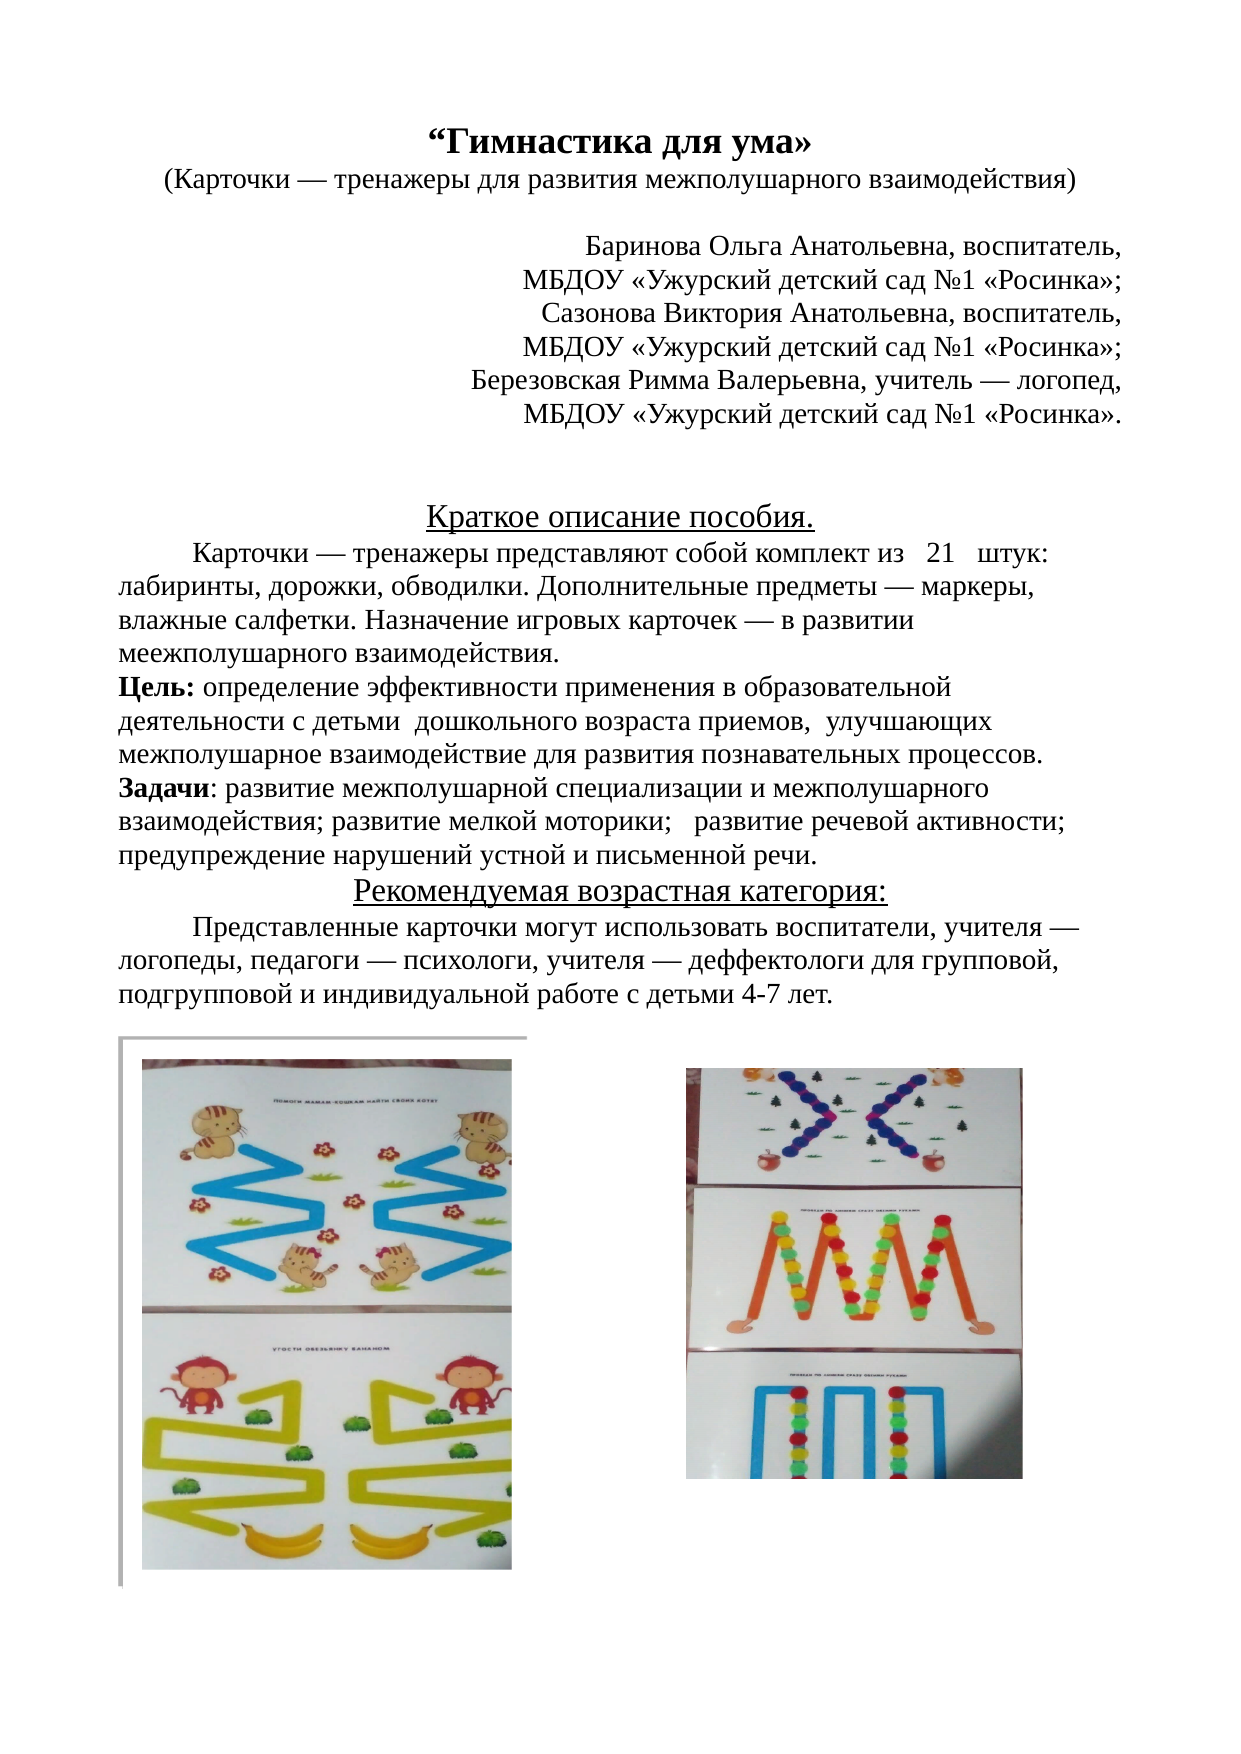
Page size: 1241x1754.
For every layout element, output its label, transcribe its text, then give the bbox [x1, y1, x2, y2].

text Задачи: развитие межполушарной специализации и межполушарного взаимодействия; развитие мелкой моторики; развитие речевой активности; [118, 770, 1122, 837]
text Баринова Ольга Анатольевна, воспитатель, [118, 228, 1122, 262]
text Березовская Римма Валерьевна, учитель — логопед, [118, 362, 1122, 396]
text МБДОУ «Ужурский детский сад №1 «Росинка». [118, 396, 1122, 429]
text “Гимнастика для ума» [118, 118, 1122, 161]
text МБДОУ «Ужурский детский сад №1 «Росинка»; [118, 329, 1122, 362]
text предупреждение нарушений устной и письменной речи. [118, 837, 1122, 870]
text Рекомендуемая возрастная категория: [118, 870, 1122, 909]
text Цель: определение эффективности применения в образовательной деятельности с детьми дошкольного возраста приемов, улучшающих межполушарное взаимодействие для развития познавательных процессов. [118, 669, 1122, 770]
text Краткое описание пособия. [118, 497, 1122, 535]
text (Карточки — тренажеры для развития межполушарного взаимодействия) [118, 161, 1122, 195]
text Карточки — тренажеры представляют собой комплект из 21 штук: лабиринты, дорожки, обводилки. Дополнительные предметы — маркеры, влажные салфетки. Назначение игровых карточек — в развитии меежполушарного взаимодействия. [118, 535, 1122, 669]
text МБДОУ «Ужурский детский сад №1 «Росинка»; [118, 262, 1122, 295]
text Сазонова Виктория Анатольевна, воспитатель, [118, 295, 1122, 329]
text Представленные карточки могут использовать воспитатели, учителя — логопеды, педагоги — психологи, учителя — деффектологи для групповой, подгрупповой и индивидуальной работе с детьми 4-7 лет. [118, 909, 1122, 1009]
